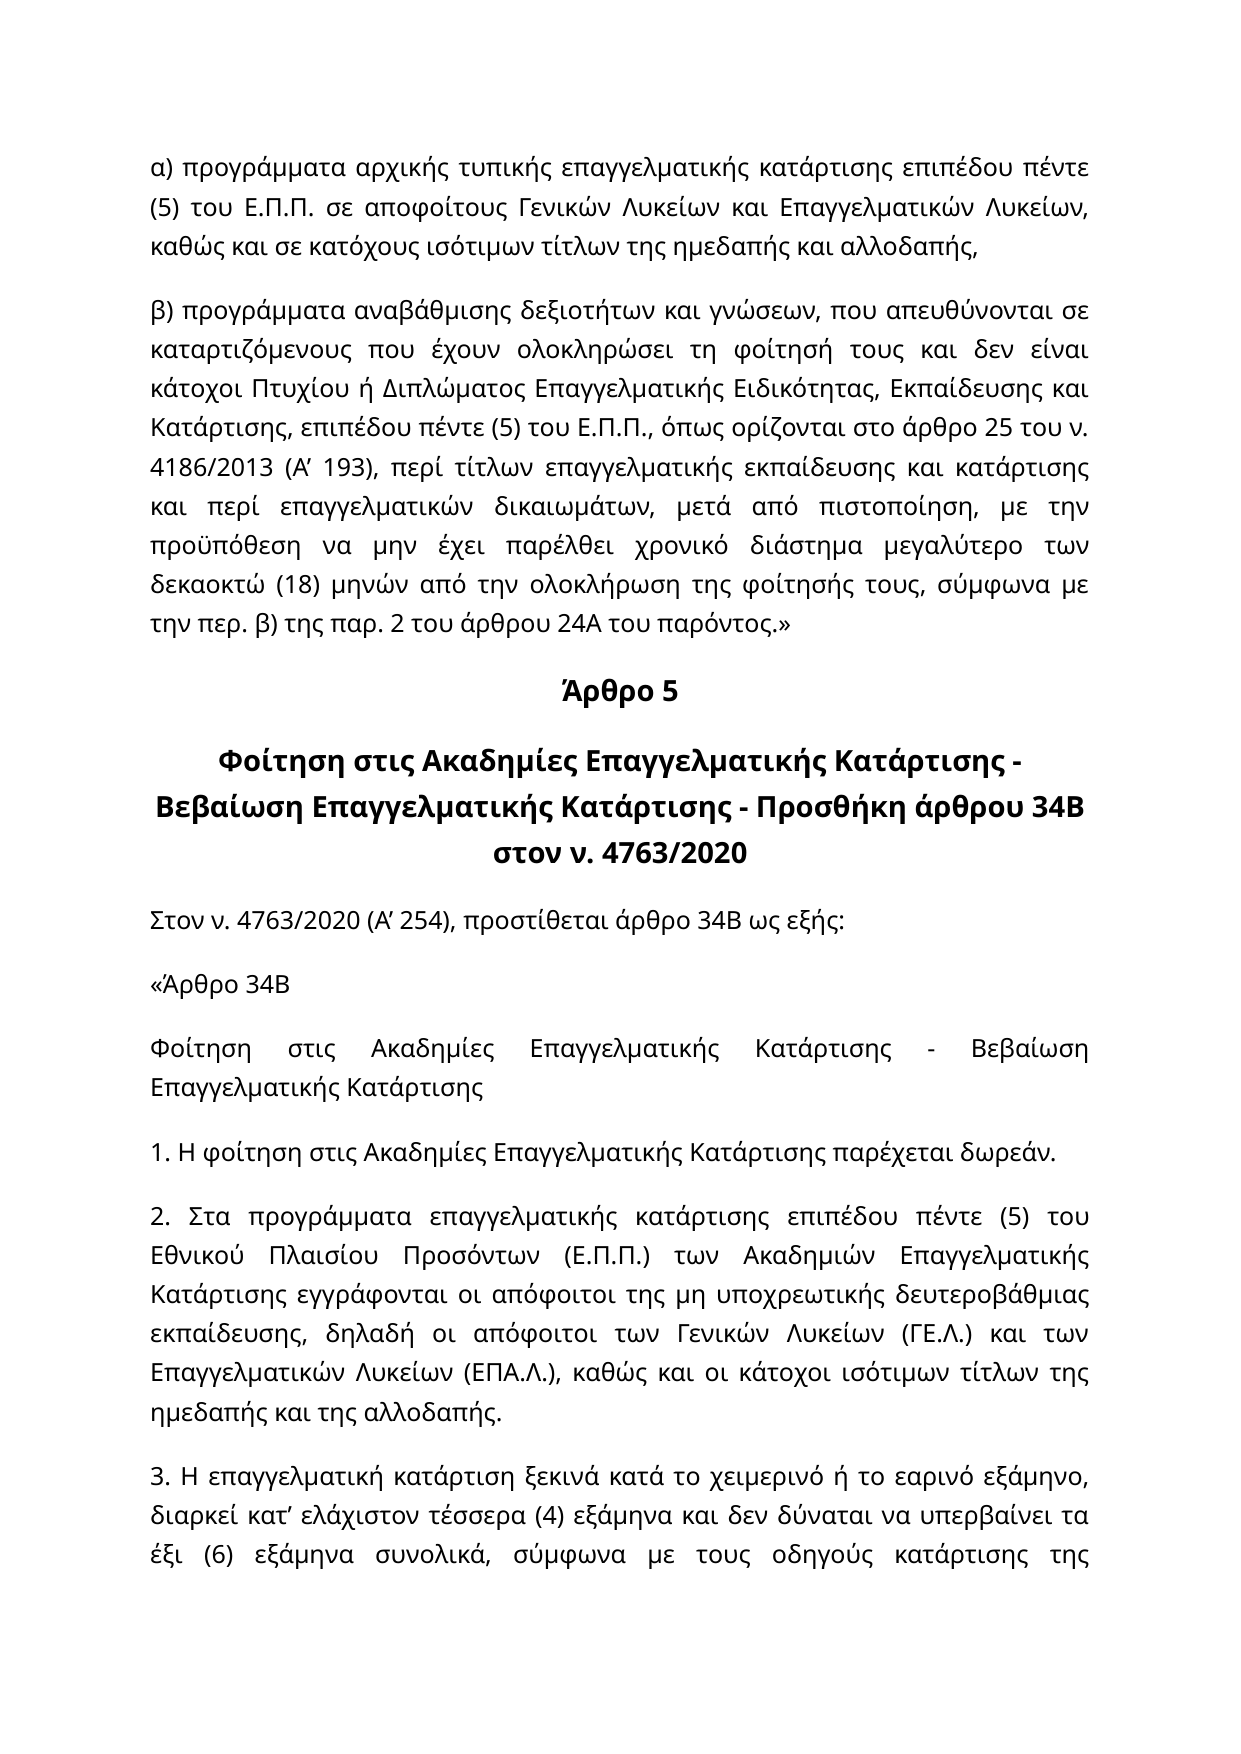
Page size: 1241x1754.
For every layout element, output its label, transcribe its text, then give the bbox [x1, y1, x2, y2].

text 1. Η φοίτηση στις Ακαδημίες Επαγγελματικής Κατάρτισης παρέχεται δωρεάν. [150, 1134, 1090, 1168]
text 3. Η επαγγελματική κατάρτιση ξεκινά κατά το χειμερινό ή το εαρινό εξάμηνο, διαρκεί κατ’ ελάχιστον τέσσερα (4) εξάμηνα και δεν δύναται να υπερβαίνει τα έξι (6) εξάμηνα συνολικά, σύμφωνα με τους οδηγούς κατάρτισης της [150, 1458, 1090, 1571]
text β) προγράμματα αναβάθμισης δεξιοτήτων και γνώσεων, που απευθύνονται σε καταρτιζόμενους που έχουν ολοκληρώσει τη φοίτησή τους και δεν είναι κάτοχοι Πτυχίου ή Διπλώματος Επαγγελματικής Ειδικότητας, Εκπαίδευσης και Κατάρτισης, επιπέδου πέντε (5) του Ε.Π.Π., όπως ορίζονται στο άρθρο 25 του ν. 4186/2013 (Α’ 193), περί τίτλων επαγγελματικής εκπαίδευσης και κατάρτισης και περί επαγγελματικών δικαιωμάτων, μετά από πιστοποίηση, με την προϋπόθεση να μην έχει παρέλθει χρονικό διάστημα μεγαλύτερο των δεκαοκτώ (18) μηνών από την ολοκλήρωση της φοίτησής τους, σύμφωνα με την περ. β) της παρ. 2 του άρθρου 24A του παρόντος.» [150, 292, 1090, 640]
text Στον ν. 4763/2020 (Α’ 254), προστίθεται άρθρο 34Β ως εξής: [150, 902, 1090, 937]
subtitle Φοίτηση στις Ακαδημίες Επαγγελματικής Κατάρτισης - Βεβαίωση Επαγγελματικής Κατάρτισης - Προσθήκη άρθρου 34Β στον ν. 4763/2020 [150, 741, 1090, 872]
text 2. Στα προγράμματα επαγγελματικής κατάρτισης επιπέδου πέντε (5) του Εθνικού Πλαισίου Προσόντων (Ε.Π.Π.) των Ακαδημιών Επαγγελματικής Κατάρτισης εγγράφονται οι απόφοιτοι της μη υποχρεωτικής δευτεροβάθμιας εκπαίδευσης, δηλαδή οι απόφοιτοι των Γενικών Λυκείων (ΓΕ.Λ.) και των Επαγγελματικών Λυκείων (ΕΠΑ.Λ.), καθώς και οι κάτοχοι ισότιμων τίτλων της ημεδαπής και της αλλοδαπής. [150, 1198, 1090, 1428]
text «Άρθρο 34Β [150, 967, 1090, 1001]
subtitle Άρθρο 5 [150, 670, 1090, 710]
text α) προγράμματα αρχικής τυπικής επαγγελματικής κατάρτισης επιπέδου πέντε (5) του Ε.Π.Π. σε αποφοίτους Γενικών Λυκείων και Επαγγελματικών Λυκείων, καθώς και σε κατόχους ισότιμων τίτλων της ημεδαπής και αλλοδαπής, [150, 150, 1090, 262]
text Φοίτηση στις Ακαδημίες Επαγγελματικής Κατάρτισης - Βεβαίωση Επαγγελματικής Κατάρτισης [150, 1031, 1090, 1104]
